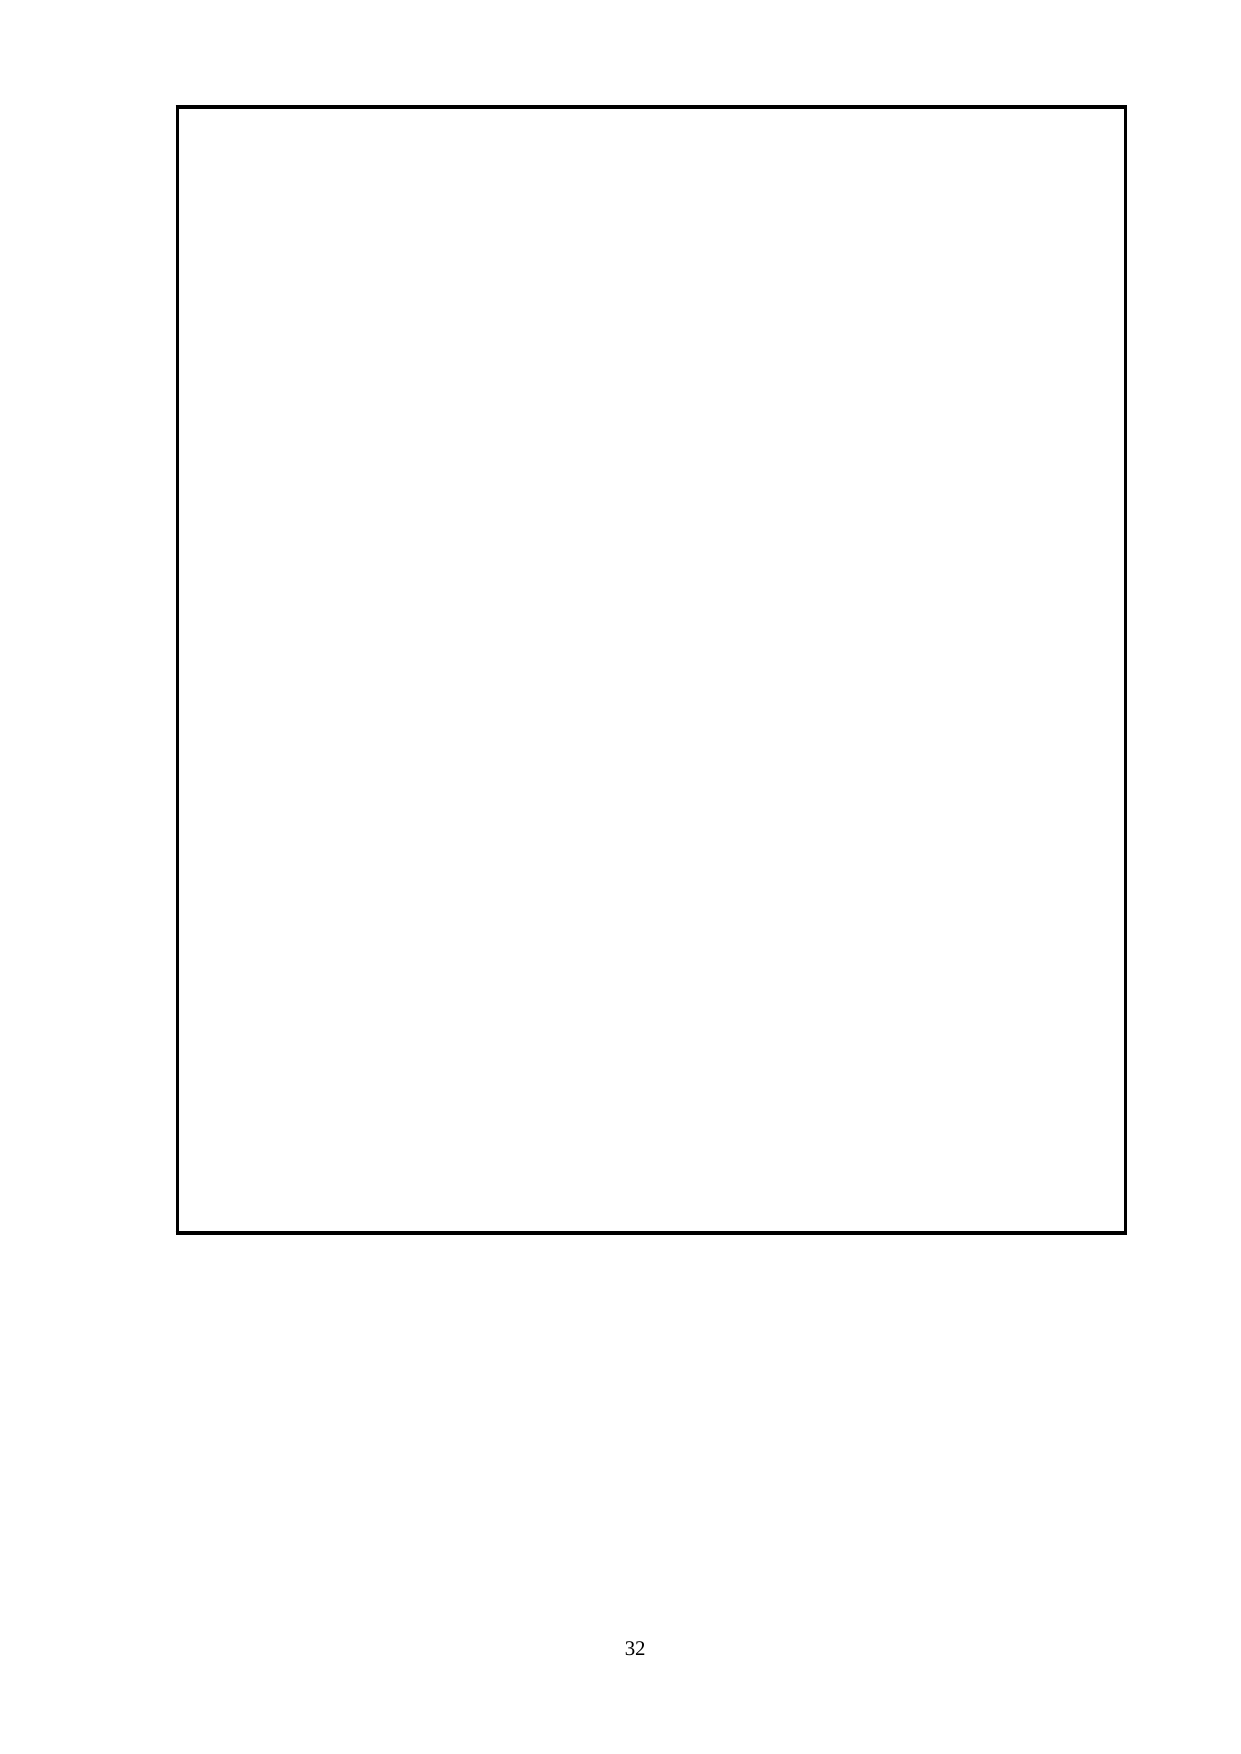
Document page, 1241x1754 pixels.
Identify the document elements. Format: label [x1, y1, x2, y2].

table_header [179, 109, 1124, 1231]
